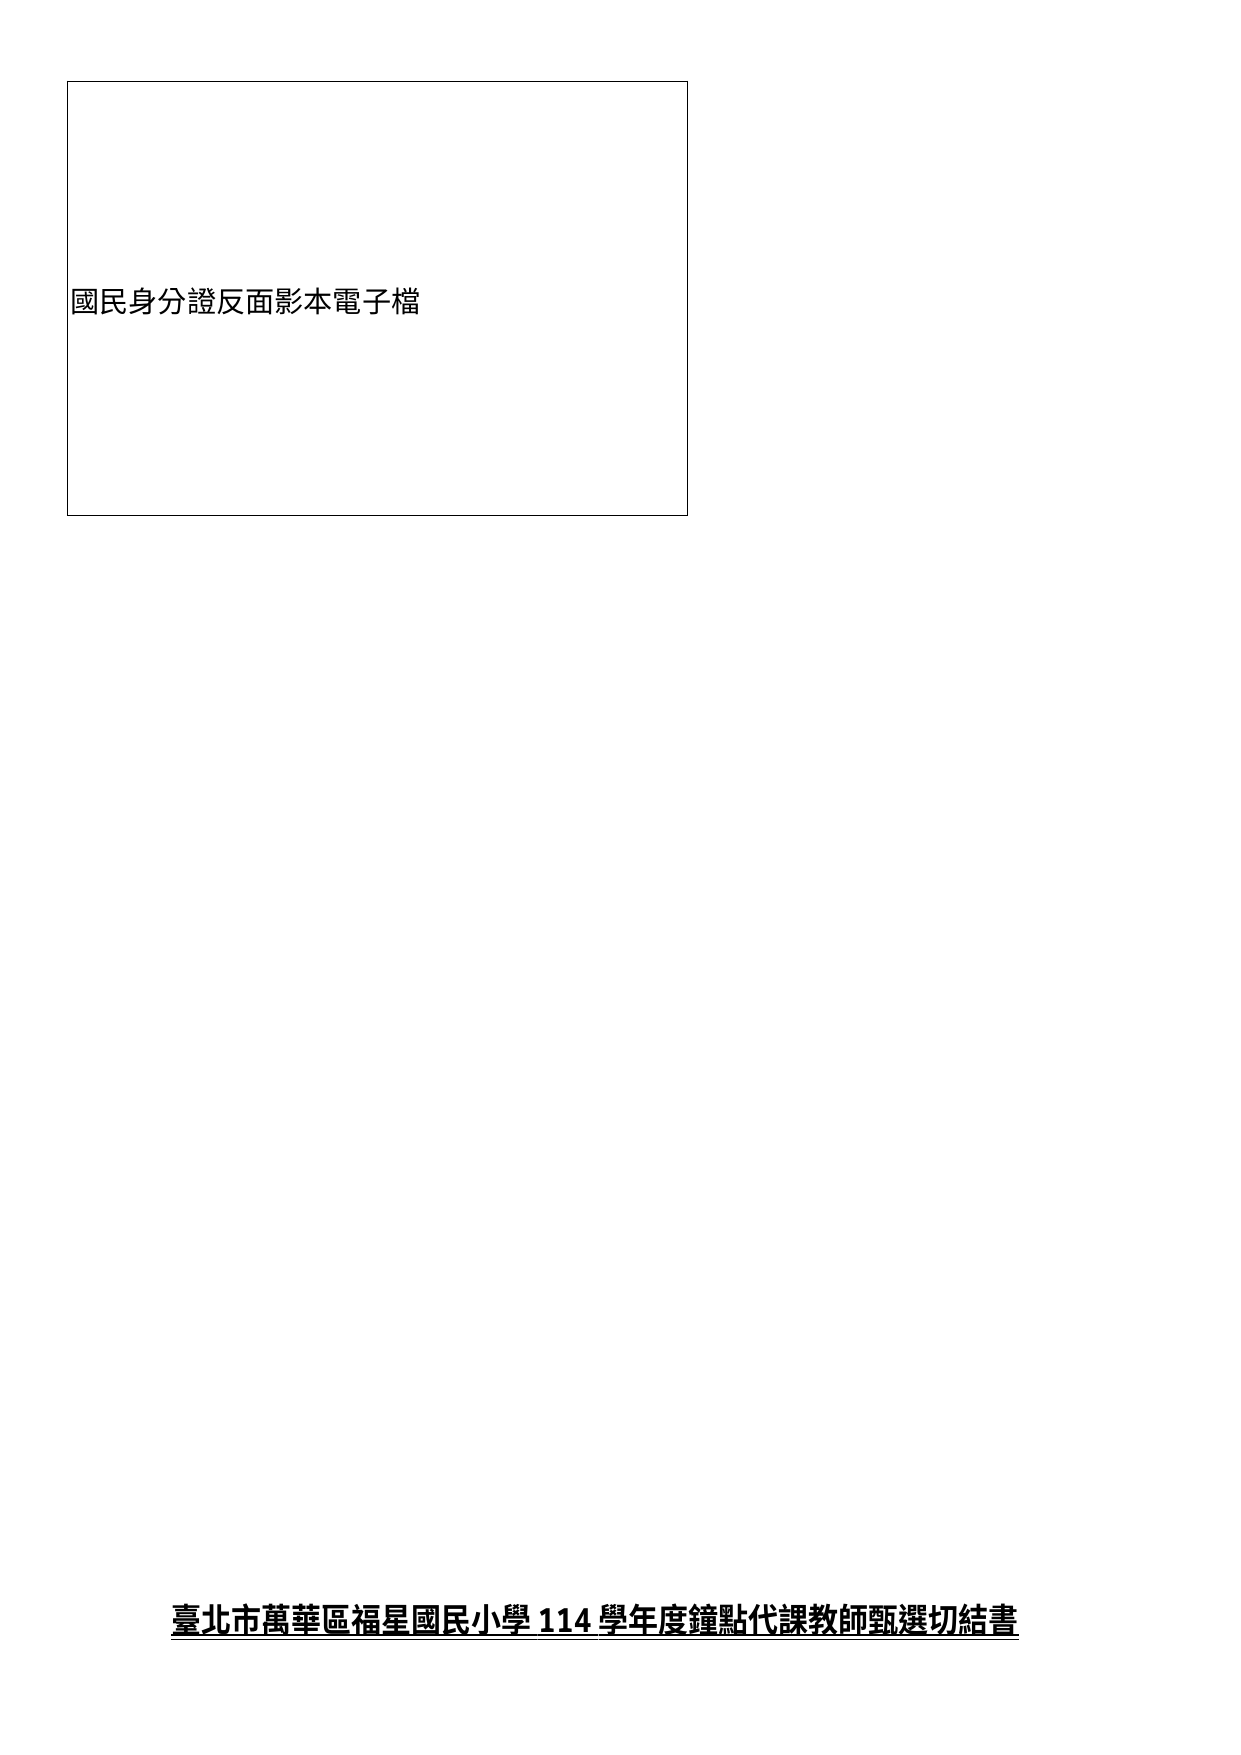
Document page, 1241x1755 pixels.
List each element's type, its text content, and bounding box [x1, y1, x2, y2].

table_header 國民身分證反面影本電子檔 [68, 82, 687, 515]
text 臺北市萬華區福星國民小學114學年度鐘點代課教師甄選切結書 [67, 1576, 1122, 1638]
